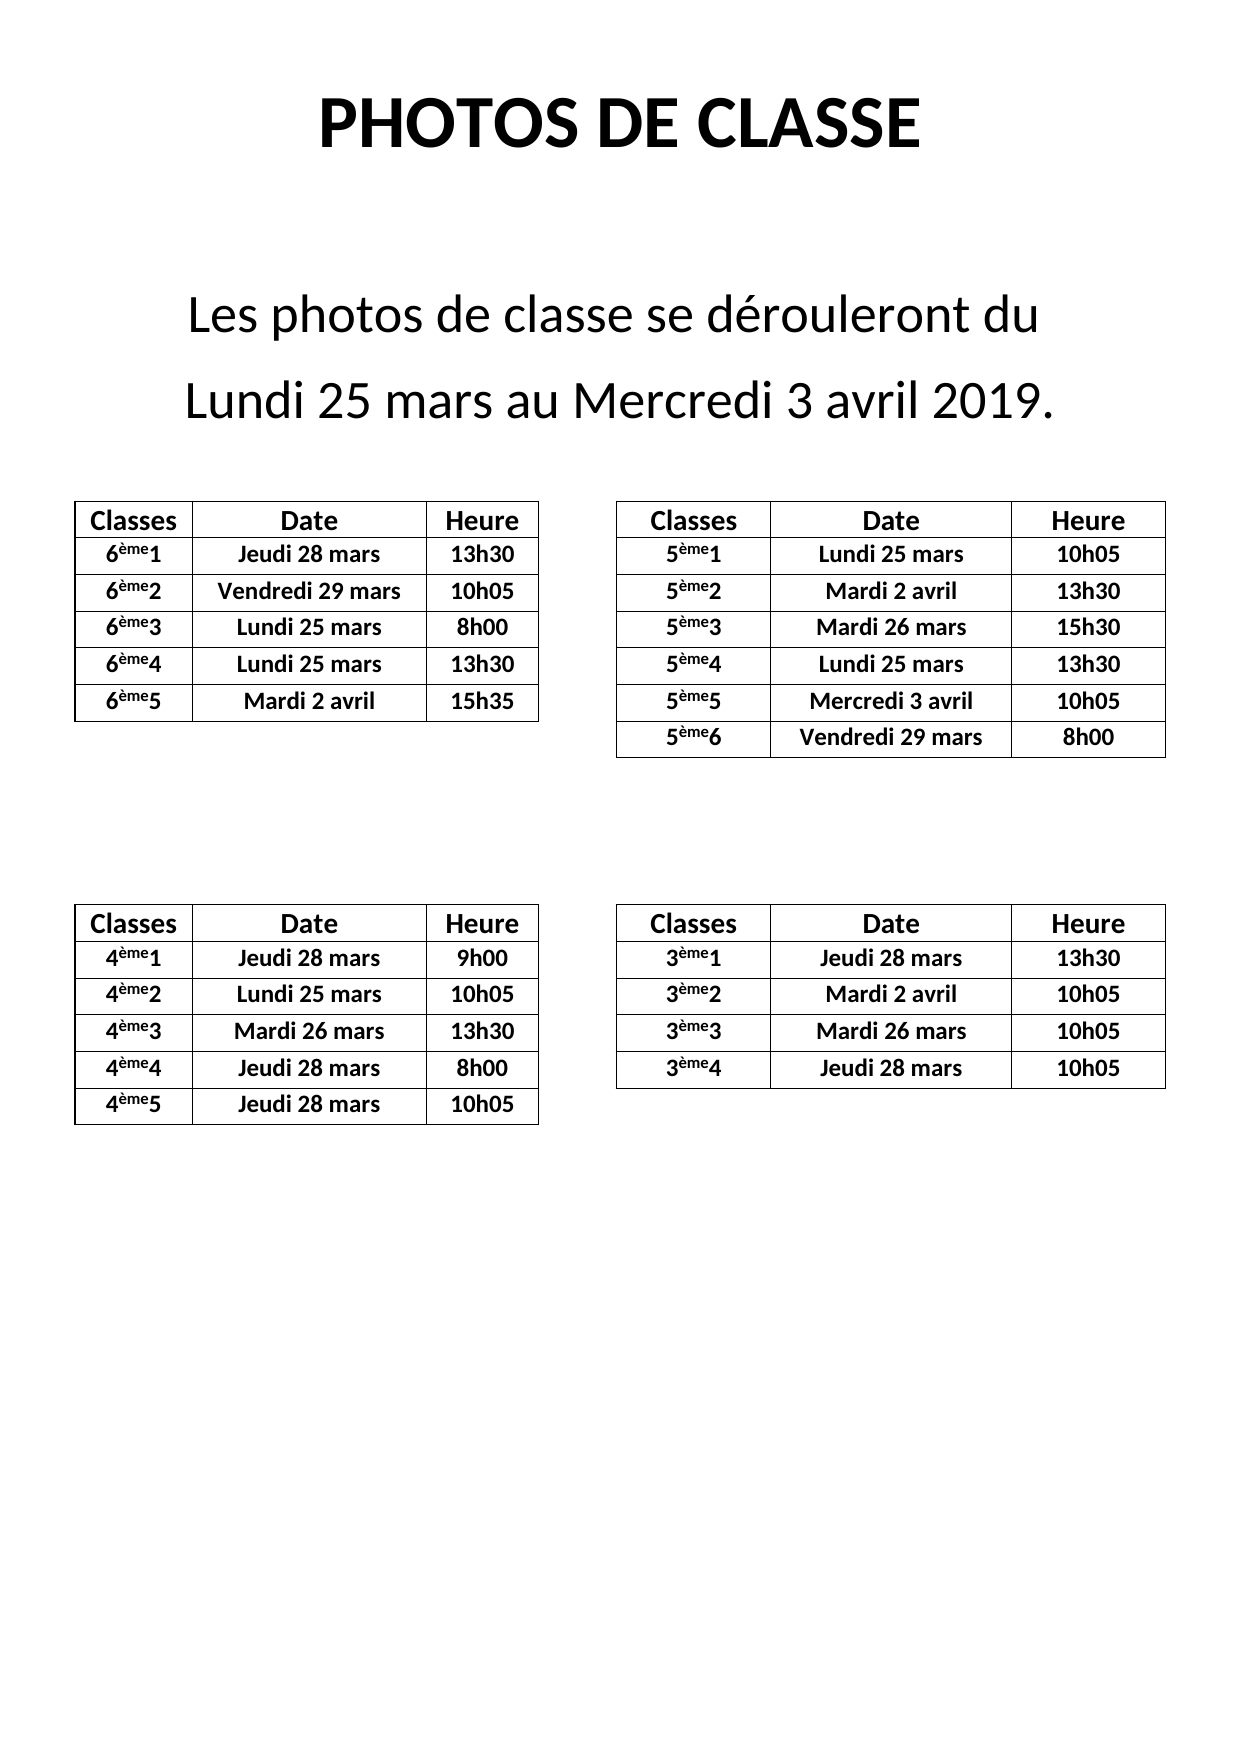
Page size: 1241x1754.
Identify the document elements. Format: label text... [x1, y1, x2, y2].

table_cell Jeudi 28 mars [193, 1089, 426, 1124]
table_header Date [193, 502, 426, 537]
table_cell [539, 574, 616, 611]
table_cell 13h30 [1012, 942, 1165, 977]
table_cell 10h05 [1012, 685, 1165, 721]
table_cell 4ème5 [76, 1089, 192, 1124]
table_cell 10h05 [1012, 979, 1165, 1014]
table_cell Mardi 26 mars [771, 1015, 1011, 1051]
table_cell 4ème1 [76, 942, 192, 977]
table_cell 8h00 [427, 612, 538, 647]
table_cell 3ème2 [617, 979, 770, 1014]
table_cell Jeudi 28 mars [771, 942, 1011, 977]
table_cell [538, 721, 616, 757]
table_cell 5ème1 [617, 538, 770, 574]
table_cell 10h05 [427, 979, 538, 1014]
table_cell 3ème3 [617, 1015, 770, 1051]
table_header Date [193, 905, 426, 941]
table_cell Jeudi 28 mars [193, 1052, 426, 1087]
table_cell 13h30 [427, 648, 538, 684]
text PHOTOS DE CLASSE [75, 75, 1165, 167]
table_cell [539, 1051, 616, 1087]
table_cell Mardi 26 mars [771, 612, 1011, 647]
table_cell [616, 1089, 771, 1124]
table_cell 13h30 [1012, 575, 1165, 611]
table_cell 5ème3 [617, 612, 770, 647]
table_cell Lundi 25 mars [771, 538, 1011, 574]
table_cell 5ème6 [617, 722, 770, 757]
table_cell 10h05 [1012, 1052, 1165, 1087]
table_cell [75, 722, 192, 757]
table_cell 10h05 [1012, 1015, 1165, 1051]
table_header Heure [427, 905, 538, 941]
table_cell Mardi 26 mars [193, 1015, 426, 1051]
table_cell [426, 722, 538, 757]
table_cell Lundi 25 mars [193, 648, 426, 684]
table_cell 3ème4 [617, 1052, 770, 1087]
table_cell 13h30 [427, 538, 538, 574]
table_cell Mardi 2 avril [771, 979, 1011, 1014]
table_cell 6ème1 [76, 538, 192, 574]
table_cell 9h00 [427, 942, 538, 977]
text Lundi 25 mars au Mercredi 3 avril 2019. [75, 366, 1165, 432]
table_cell 15h35 [427, 685, 538, 721]
table_cell Lundi 25 mars [193, 979, 426, 1014]
table_cell [192, 722, 426, 757]
table_cell [539, 1088, 616, 1124]
table_header Classes [76, 905, 192, 941]
table_cell Lundi 25 mars [771, 648, 1011, 684]
table_cell 10h05 [1012, 538, 1165, 574]
table_cell Jeudi 28 mars [193, 942, 426, 977]
table_header Classes [617, 905, 770, 941]
table_cell Vendredi 29 mars [771, 722, 1011, 757]
table_cell 5ème5 [617, 685, 770, 721]
table_header Classes [617, 502, 770, 537]
table_cell Jeudi 28 mars [193, 538, 426, 574]
table_header [539, 904, 616, 941]
table_cell 13h30 [1012, 648, 1165, 684]
table_cell 10h05 [427, 1089, 538, 1124]
table_header Date [771, 502, 1011, 537]
table_cell 6ème4 [76, 648, 192, 684]
table_cell 8h00 [427, 1052, 538, 1087]
table_cell [539, 978, 616, 1014]
table_cell Mercredi 3 avril [771, 685, 1011, 721]
table_header Date [771, 905, 1011, 941]
table_cell 6ème2 [76, 575, 192, 611]
table_cell 3ème1 [617, 942, 770, 977]
table_cell 5ème2 [617, 575, 770, 611]
table_cell 6ème3 [76, 612, 192, 647]
table_cell Jeudi 28 mars [771, 1052, 1011, 1087]
table_header Classes [76, 502, 192, 537]
table_header [539, 501, 616, 537]
table_cell [539, 684, 616, 721]
table_cell 8h00 [1012, 722, 1165, 757]
table_cell [539, 537, 616, 574]
table_header Heure [1012, 905, 1165, 941]
text Les photos de classe se dérouleront du [75, 280, 1165, 346]
table_cell [539, 647, 616, 684]
table_cell 5ème4 [617, 648, 770, 684]
table_cell 10h05 [427, 575, 538, 611]
table_header Heure [427, 502, 538, 537]
table_cell [1011, 1089, 1165, 1124]
table_cell 4ème3 [76, 1015, 192, 1051]
table_cell 15h30 [1012, 612, 1165, 647]
table_cell 6ème5 [76, 685, 192, 721]
table_cell Vendredi 29 mars [193, 575, 426, 611]
table_cell 4ème4 [76, 1052, 192, 1087]
table_cell [539, 1014, 616, 1051]
table_cell [539, 941, 616, 977]
table_cell [539, 611, 616, 647]
table_cell Lundi 25 mars [193, 612, 426, 647]
table_cell 4ème2 [76, 979, 192, 1014]
table_cell 13h30 [427, 1015, 538, 1051]
table_cell Mardi 2 avril [193, 685, 426, 721]
table_cell [771, 1089, 1011, 1124]
table_cell Mardi 2 avril [771, 575, 1011, 611]
table_header Heure [1012, 502, 1165, 537]
